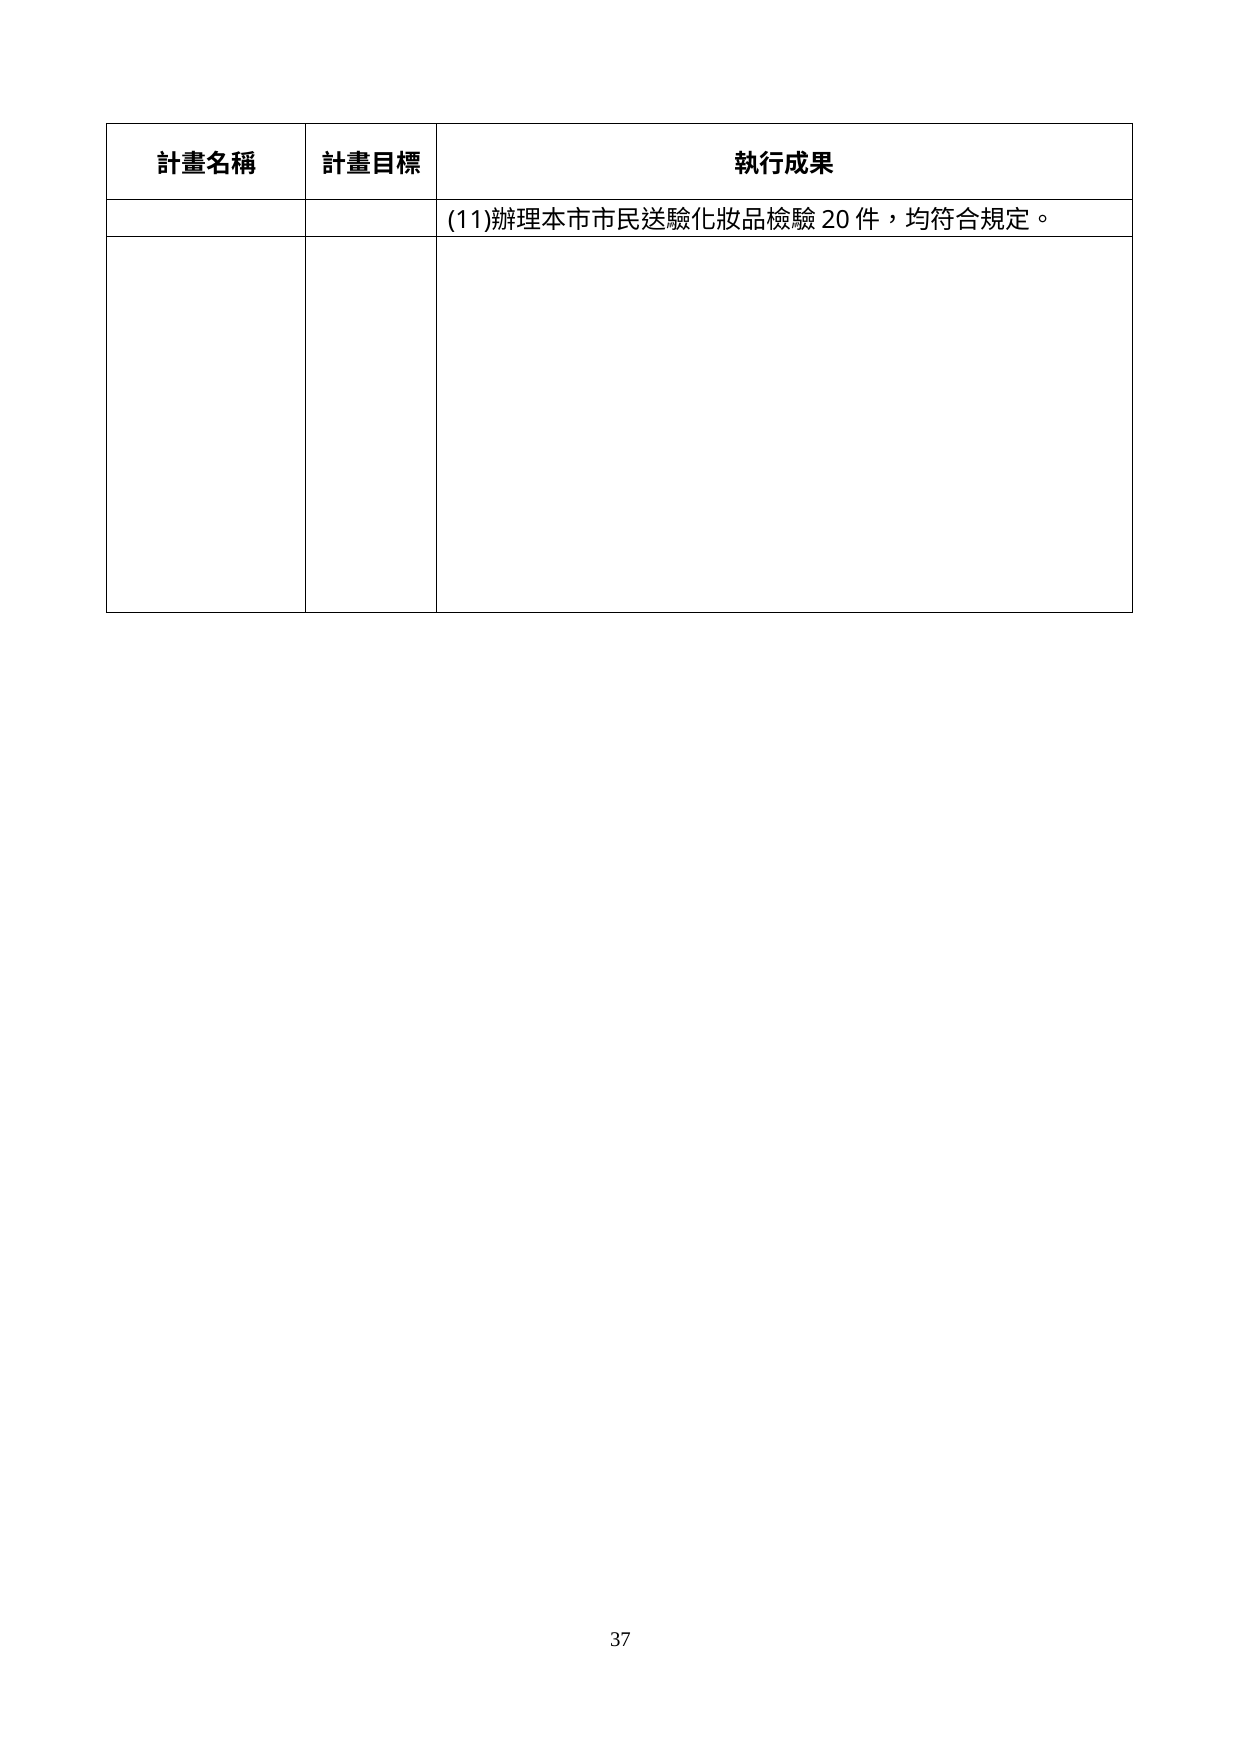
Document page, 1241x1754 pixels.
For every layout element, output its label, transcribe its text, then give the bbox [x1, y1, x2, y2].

table_cell [107, 237, 305, 612]
table_cell [107, 200, 305, 236]
table_header 計畫目標 [306, 124, 436, 199]
table_cell [306, 237, 436, 612]
table_cell [437, 237, 1132, 612]
table_cell (11)辦理本市市民送驗化妝品檢驗20件，均符合規定。 [437, 200, 1132, 236]
table_header 執行成果 [437, 124, 1132, 199]
table_header 計畫名稱 [107, 124, 305, 199]
